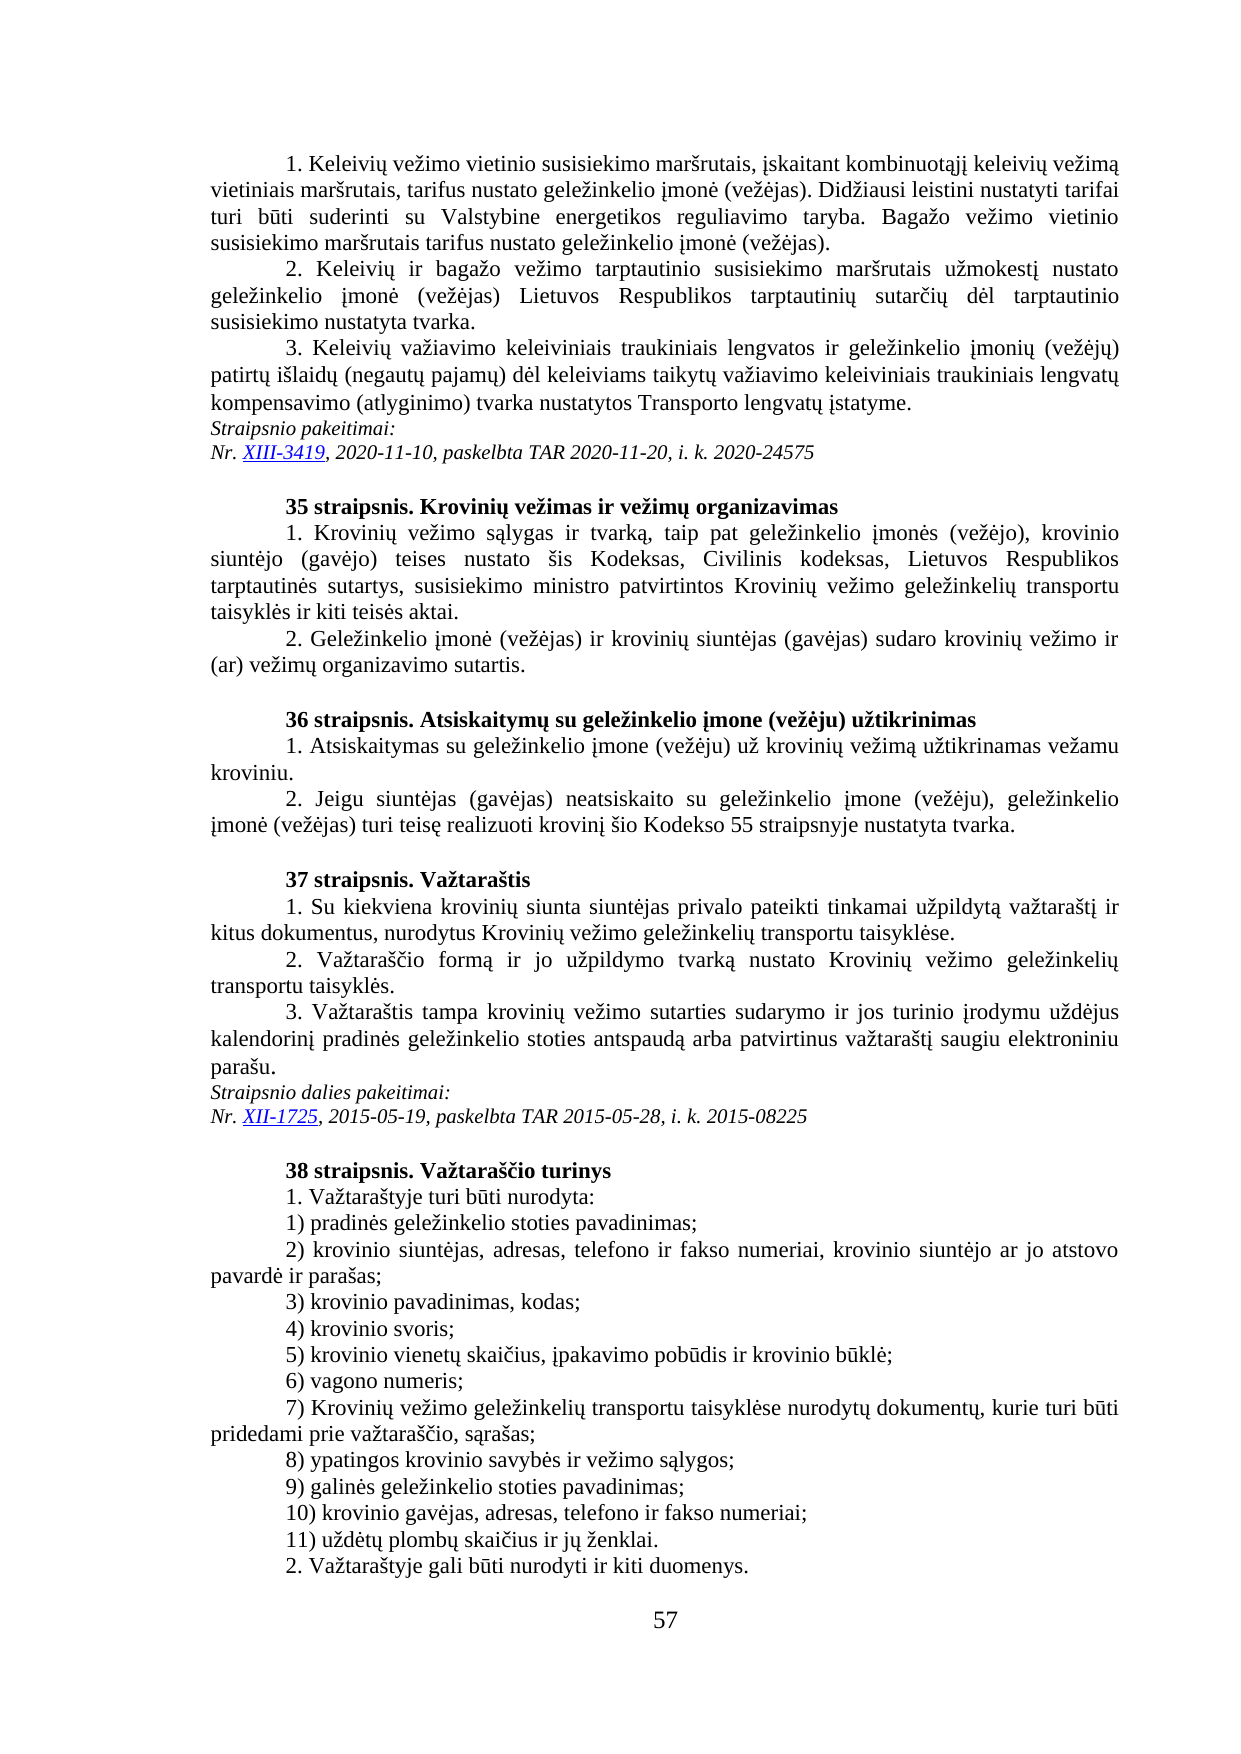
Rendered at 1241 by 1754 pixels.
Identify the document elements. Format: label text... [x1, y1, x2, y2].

text 6) vagono numeris; [210, 1367, 1120, 1394]
text Straipsnio pakeitimai: [210, 416, 1120, 440]
text 3. Keleivių važiavimo keleiviniais traukiniais lengvatos ir geležinkelio įmonių (vežėjų) patirtų išlaidų (negautų pajamų) dėl keleiviams taikytų važiavimo keleiviniais traukiniais lengvatų kompensavimo (atlyginimo) tvarka nustatytos Transporto lengvatų įstatyme. [210, 334, 1120, 416]
text 11) uždėtų plombų skaičius ir jų ženklai. [210, 1526, 1120, 1552]
text 9) galinės geležinkelio stoties pavadinimas; [210, 1473, 1120, 1499]
subtitle 35 straipsnis. Krovinių vežimas ir vežimų organizavimas [210, 493, 1120, 519]
text 2) krovinio siuntėjas, adresas, telefono ir fakso numeriai, krovinio siuntėjo ar jo atstovo pavardė ir parašas; [210, 1236, 1120, 1288]
text 2. Keleivių ir bagažo vežimo tarptautinio susisiekimo maršrutais užmokestį nustato geležinkelio įmonė (vežėjas) Lietuvos Respublikos tarptautinių sutarčių dėl tarptautinio susisiekimo nustatyta tvarka. [210, 255, 1120, 334]
text 1. Atsiskaitymas su geležinkelio įmone (vežėju) už krovinių vežimą užtikrinamas vežamu kroviniu. [210, 732, 1120, 785]
text 2. Geležinkelio įmonė (vežėjas) ir krovinių siuntėjas (gavėjas) sudaro krovinių vežimo ir (ar) vežimų organizavimo sutartis. [210, 624, 1120, 677]
text 3) krovinio pavadinimas, kodas; [210, 1288, 1120, 1315]
text 10) krovinio gavėjas, adresas, telefono ir fakso numeriai; [210, 1499, 1120, 1526]
text 1. Su kiekviena krovinių siunta siuntėjas privalo pateikti tinkamai užpildytą važtaraštį ir kitus dokumentus, nurodytus Krovinių vežimo geležinkelių transportu taisyklėse. [210, 893, 1120, 946]
text 1. Krovinių vežimo sąlygas ir tvarką, taip pat geležinkelio įmonės (vežėjo), krovinio siuntėjo (gavėjo) teises nustato šis Kodeksas, Civilinis kodeksas, Lietuvos Respublikos tarptautinės sutartys, susisiekimo ministro patvirtintos Krovinių vežimo geležinkelių transportu taisyklės ir kiti teisės aktai. [210, 519, 1120, 624]
text 2. Jeigu siuntėjas (gavėjas) neatsiskaito su geležinkelio įmone (vežėju), geležinkelio įmonė (vežėjas) turi teisę realizuoti krovinį šio Kodekso 55 straipsnyje nustatyta tvarka. [210, 785, 1120, 838]
text 2. Važtaraščio formą ir jo užpildymo tvarką nustato Krovinių vežimo geležinkelių transportu taisyklės. [210, 946, 1120, 998]
subtitle 36 straipsnis. Atsiskaitymų su geležinkelio įmone (vežėju) užtikrinimas [210, 706, 1120, 732]
text 8) ypatingos krovinio savybės ir vežimo sąlygos; [210, 1447, 1120, 1473]
text 1) pradinės geležinkelio stoties pavadinimas; [210, 1209, 1120, 1236]
text 4) krovinio svoris; [210, 1315, 1120, 1341]
text Straipsnio dalies pakeitimai: [210, 1080, 1120, 1104]
text 1. Važtaraštyje turi būti nurodyta: [210, 1183, 1120, 1209]
text Nr. XII-1725, 2015-05-19, paskelbta TAR 2015-05-28, i. k. 2015-08225 [210, 1104, 1120, 1128]
text 3. Važtaraštis tampa krovinių vežimo sutarties sudarymo ir jos turinio įrodymu uždėjus kalendorinį pradinės geležinkelio stoties antspaudą arba patvirtinus važtaraštį saugiu elektroniniu parašu. [210, 998, 1120, 1080]
subtitle 37 straipsnis. Važtaraštis [210, 867, 1120, 893]
text 1. Keleivių vežimo vietinio susisiekimo maršrutais, įskaitant kombinuotąjį keleivių vežimą vietiniais maršrutais, tarifus nustato geležinkelio įmonė (vežėjas). Didžiausi leistini nustatyti tarifai turi būti suderinti su Valstybine energetikos reguliavimo taryba. Bagažo vežimo vietinio susisiekimo maršrutais tarifus nustato geležinkelio įmonė (vežėjas). [210, 150, 1120, 255]
text 7) Krovinių vežimo geležinkelių transportu taisyklėse nurodytų dokumentų, kurie turi būti pridedami prie važtaraščio, sąrašas; [210, 1394, 1120, 1447]
text 2. Važtaraštyje gali būti nurodyti ir kiti duomenys. [210, 1552, 1120, 1578]
text Nr. XIII-3419, 2020-11-10, paskelbta TAR 2020-11-20, i. k. 2020-24575 [210, 440, 1120, 464]
subtitle 38 straipsnis. Važtaraščio turinys [210, 1157, 1120, 1183]
text 5) krovinio vienetų skaičius, įpakavimo pobūdis ir krovinio būklė; [210, 1341, 1120, 1367]
